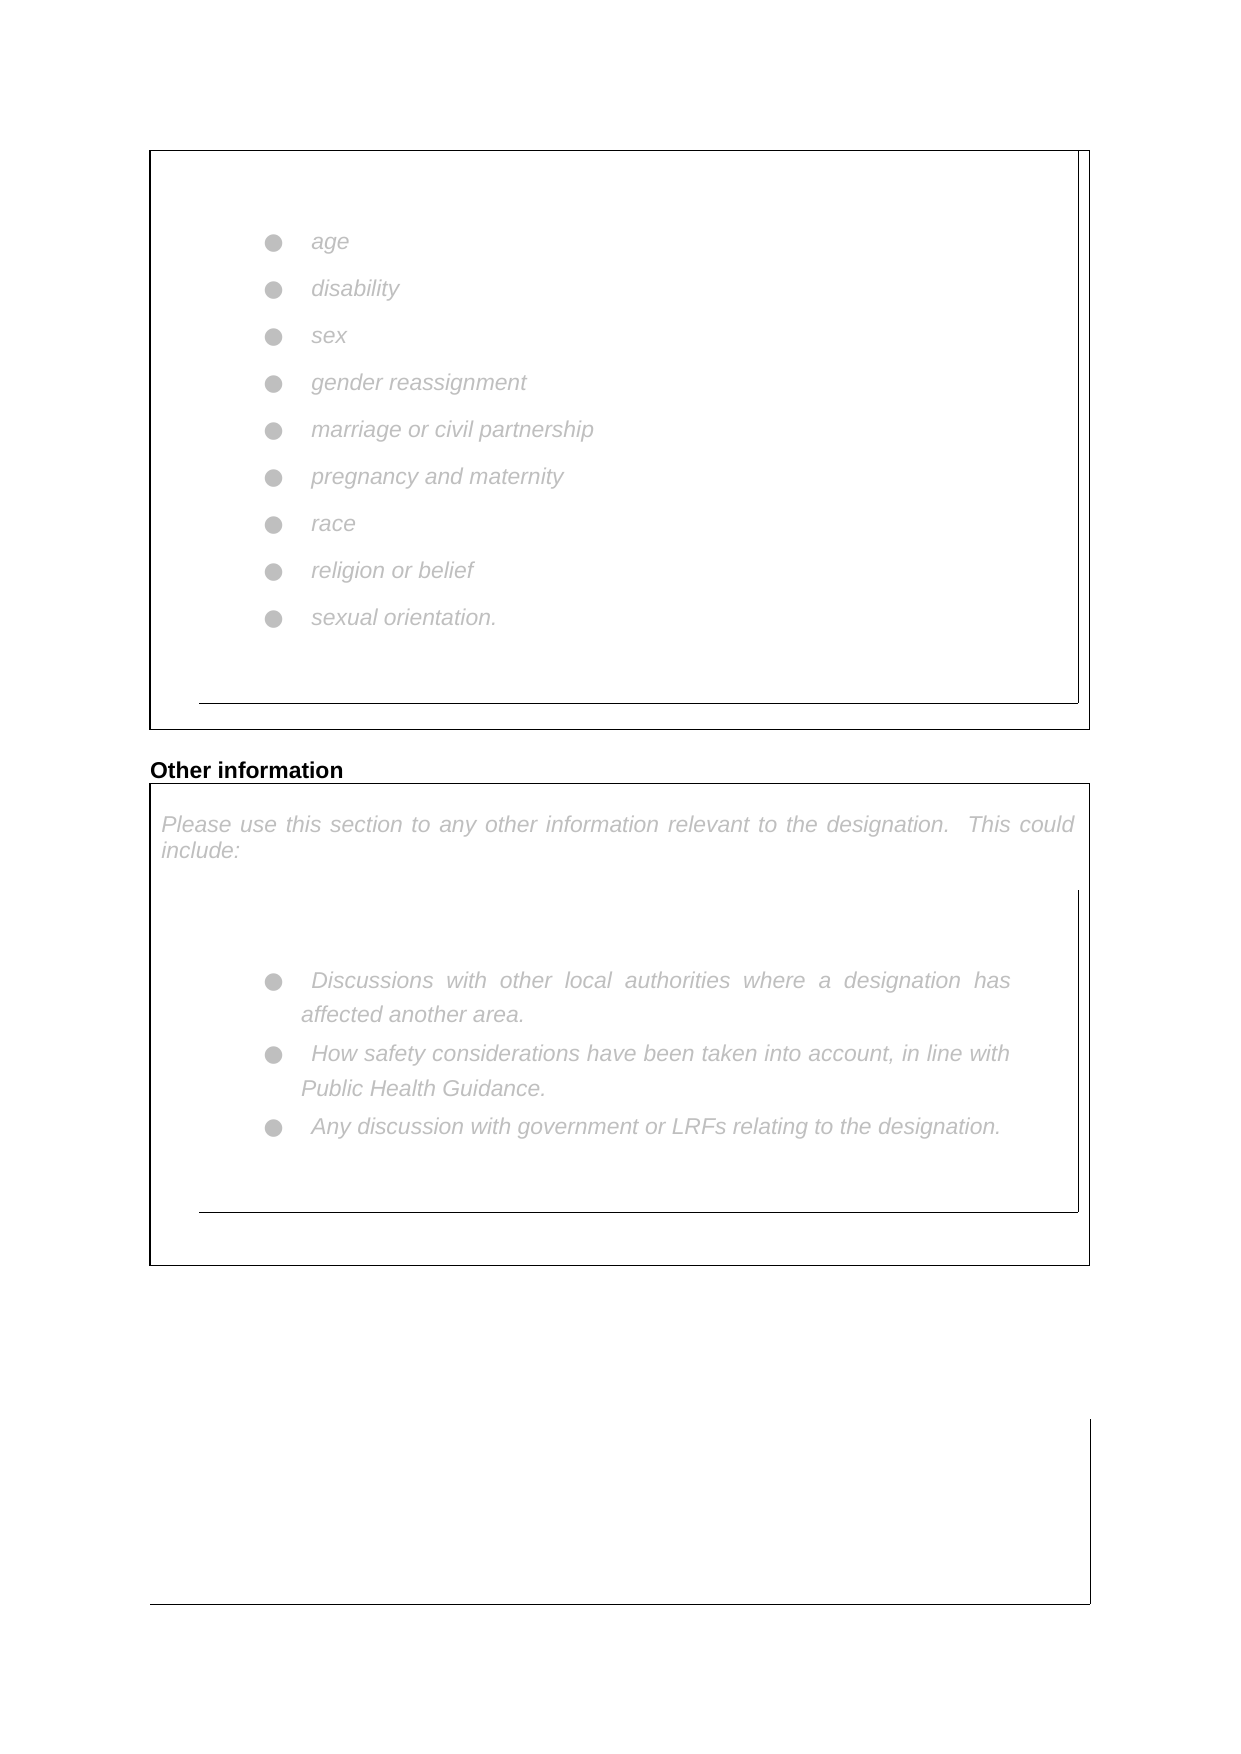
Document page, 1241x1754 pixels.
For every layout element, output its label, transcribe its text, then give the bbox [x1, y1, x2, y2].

text Other information [150, 757, 1090, 783]
table_header Set out any considerations relating to requirements of the Public Sector Equality Duty (PSED) as set out in section 149 of the Equality Act 2010. This requires the local authorities to pay due regard to the need to: eliminate unlawful discrimination, harassment and victimisation and other conduct prohibited by the Act advance equality of opportunity between people who share a protected characteristic and those who do not foster good relations between people who share a protected characteristic and those who do not. The protected characteristics which should be considered are: age disability sex gender reassignment marriage or civil partnership pregnancy and maternity race religion or belief sexual orientation. [151, 151, 1089, 729]
table_header Please use this section to any other information relevant to the designation. This could include: Discussions with other local authorities where a designation has affected another area. How safety considerations have been taken into account, in line with Public Health Guidance. Any discussion with government or LRFs relating to the designation. [151, 784, 1089, 1265]
